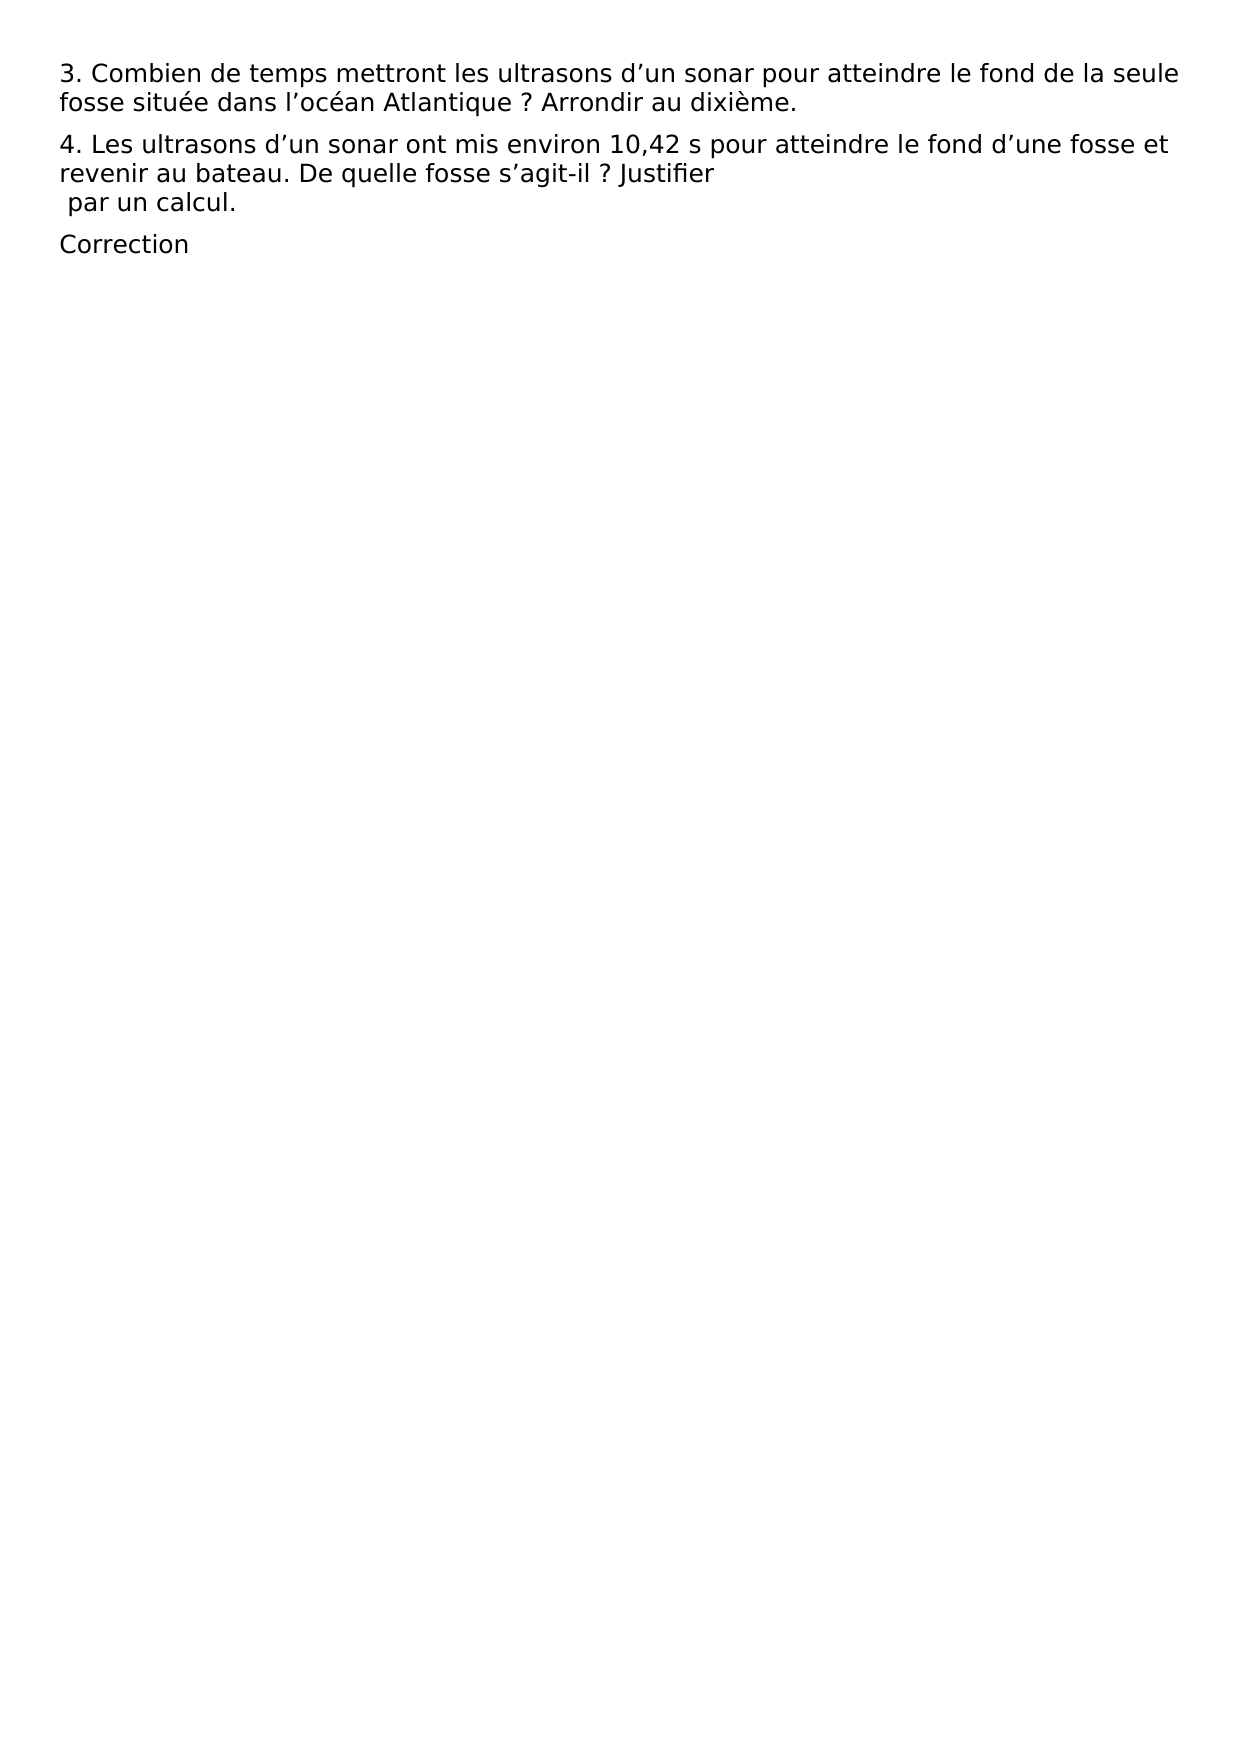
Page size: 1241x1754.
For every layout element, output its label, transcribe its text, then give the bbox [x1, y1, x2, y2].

text 4. Les ultrasons d’un sonar ont mis environ 10,42 s pour atteindre le fond d’une fosse et revenir au bateau. De quelle fosse s’agit-il ? Justifier par un calcul. [59, 130, 1181, 217]
text 3. Combien de temps mettront les ultrasons d’un sonar pour atteindre le fond de la seule fosse située dans l’océan Atlantique ? Arrondir au dixième. [59, 59, 1181, 117]
text Correction [59, 230, 1181, 259]
